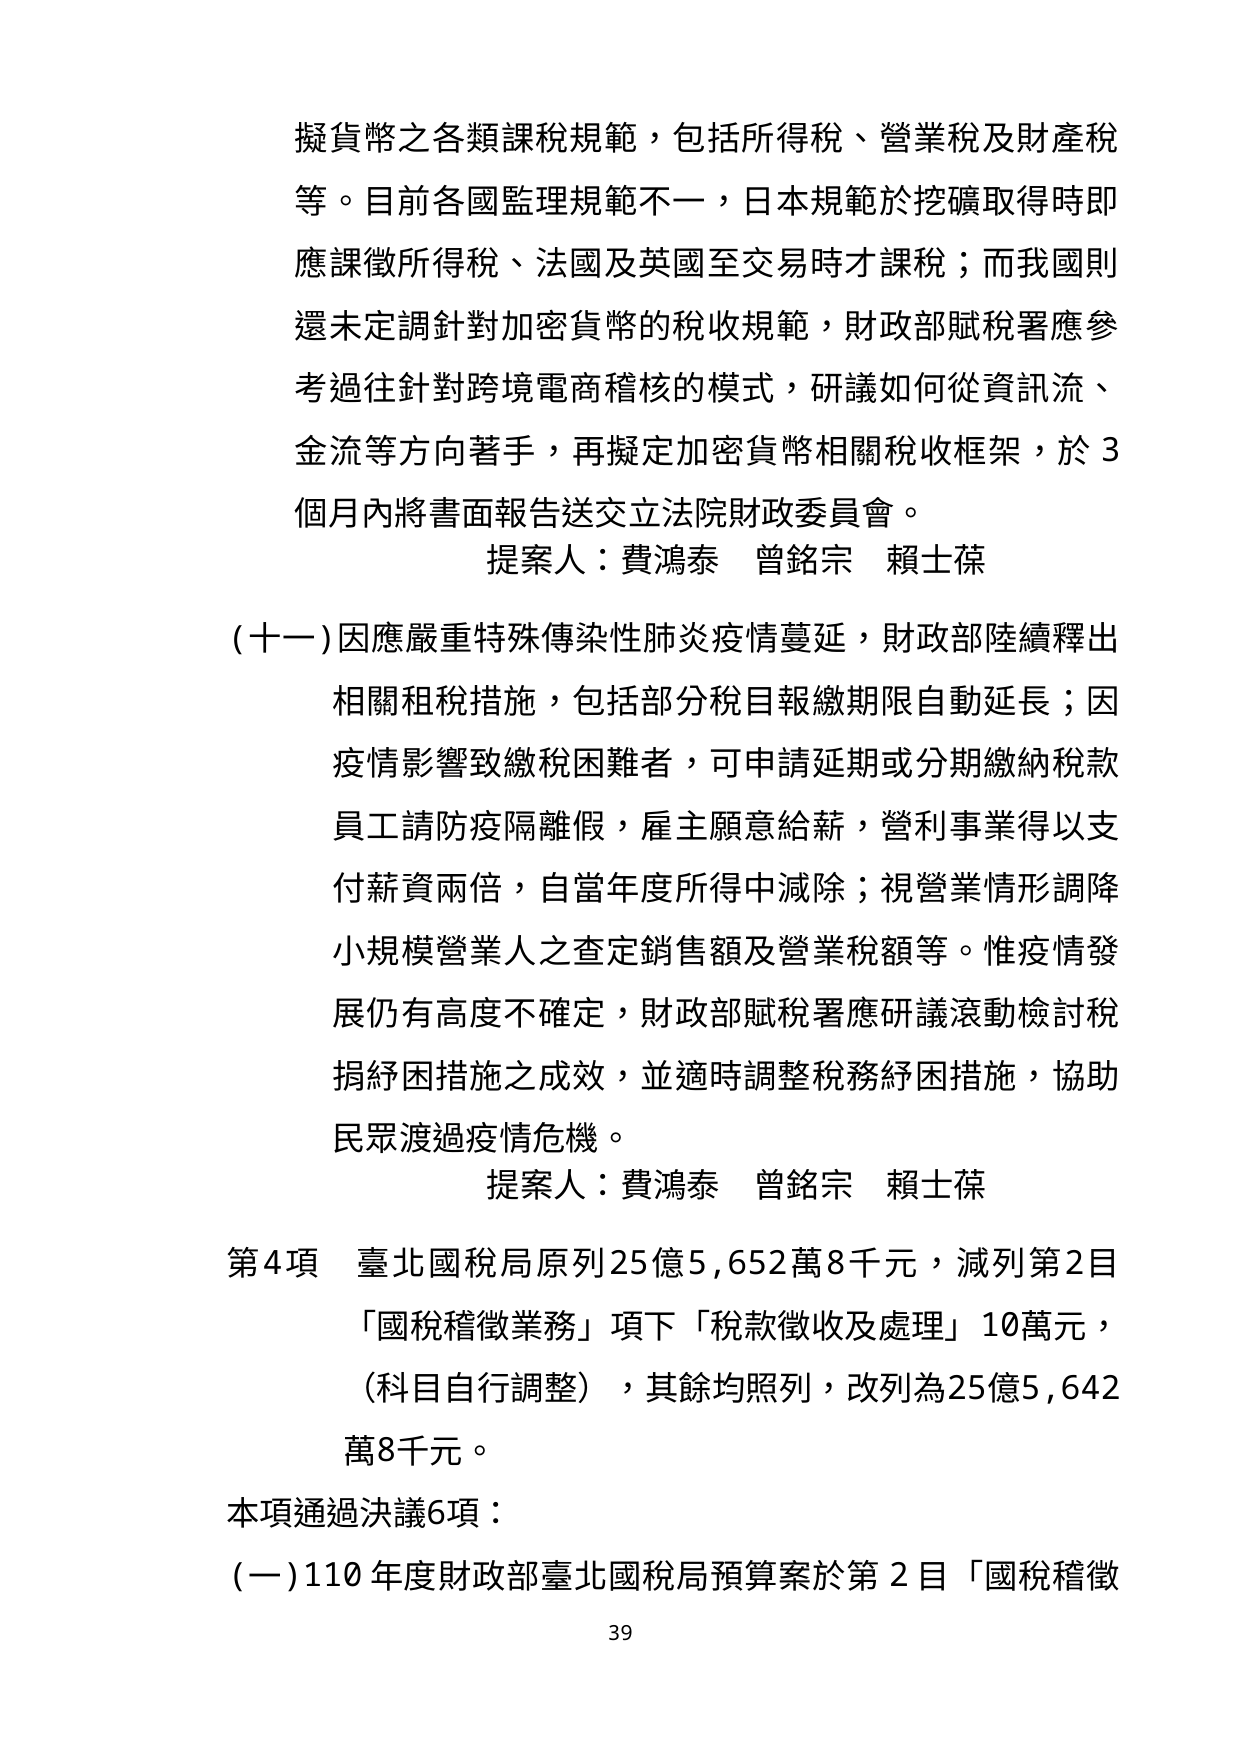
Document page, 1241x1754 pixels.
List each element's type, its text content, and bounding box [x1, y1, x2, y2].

text 第4項 臺北國稅局原列25億5,652萬8千元，減列第2目「國稅稽徵業務」項下「稅款徵收及處理」10萬元，（科目自行調整），其餘均照列，改列為25億5,642萬8千元。 [226, 1219, 1120, 1469]
text 提案人：費鴻泰 曾銘宗 賴士葆 [487, 1157, 1120, 1207]
text (十一)因應嚴重特殊傳染性肺炎疫情蔓延，財政部陸續釋出相關租稅措施，包括部分稅目報繳期限自動延長；因疫情影響致繳稅困難者，可申請延期或分期繳納稅款；員工請防疫隔離假，雇主願意給薪，營利事業得以支付薪資兩倍，自當年度所得中減除；視營業情形調降小規模營業人之查定銷售額及營業稅額等。惟疫情發展仍有高度不確定，財政部賦稅署應研議滾動檢討稅捐紓困措施之成效，並適時調整稅務紓困措施，協助民眾渡過疫情危機。 [227, 594, 1120, 1157]
text 提案人：費鴻泰 曾銘宗 賴士葆 [487, 532, 1120, 582]
text (十)因應數位經濟時代來臨，交易商品類型及模式推陳出新，加密貨幣也成為部分投資人關注標的，經濟合作暨發展組織（OECD）109年7月已發布虛擬貨幣稅務報告，除說明各式廣泛的加密資產性質外，也歸納了各國針對虛擬貨幣之各類課稅規範，包括所得稅、營業稅及財產稅等。目前各國監理規範不一，日本規範於挖礦取得時即應課徵所得稅、法國及英國至交易時才課稅；而我國則還未定調針對加密貨幣的稅收規範，財政部賦稅署應參考過往針對跨境電商稽核的模式，研議如何從資訊流、金流等方向著手，再擬定加密貨幣相關稅收框架，於3個月內將書面報告送交立法院財政委員會。 [228, 94, 1120, 532]
text (一)110年度財政部臺北國稅局預算案於第2目「國稅稽徵 [228, 1532, 1120, 1594]
text 本項通過決議6項： [226, 1469, 1120, 1532]
